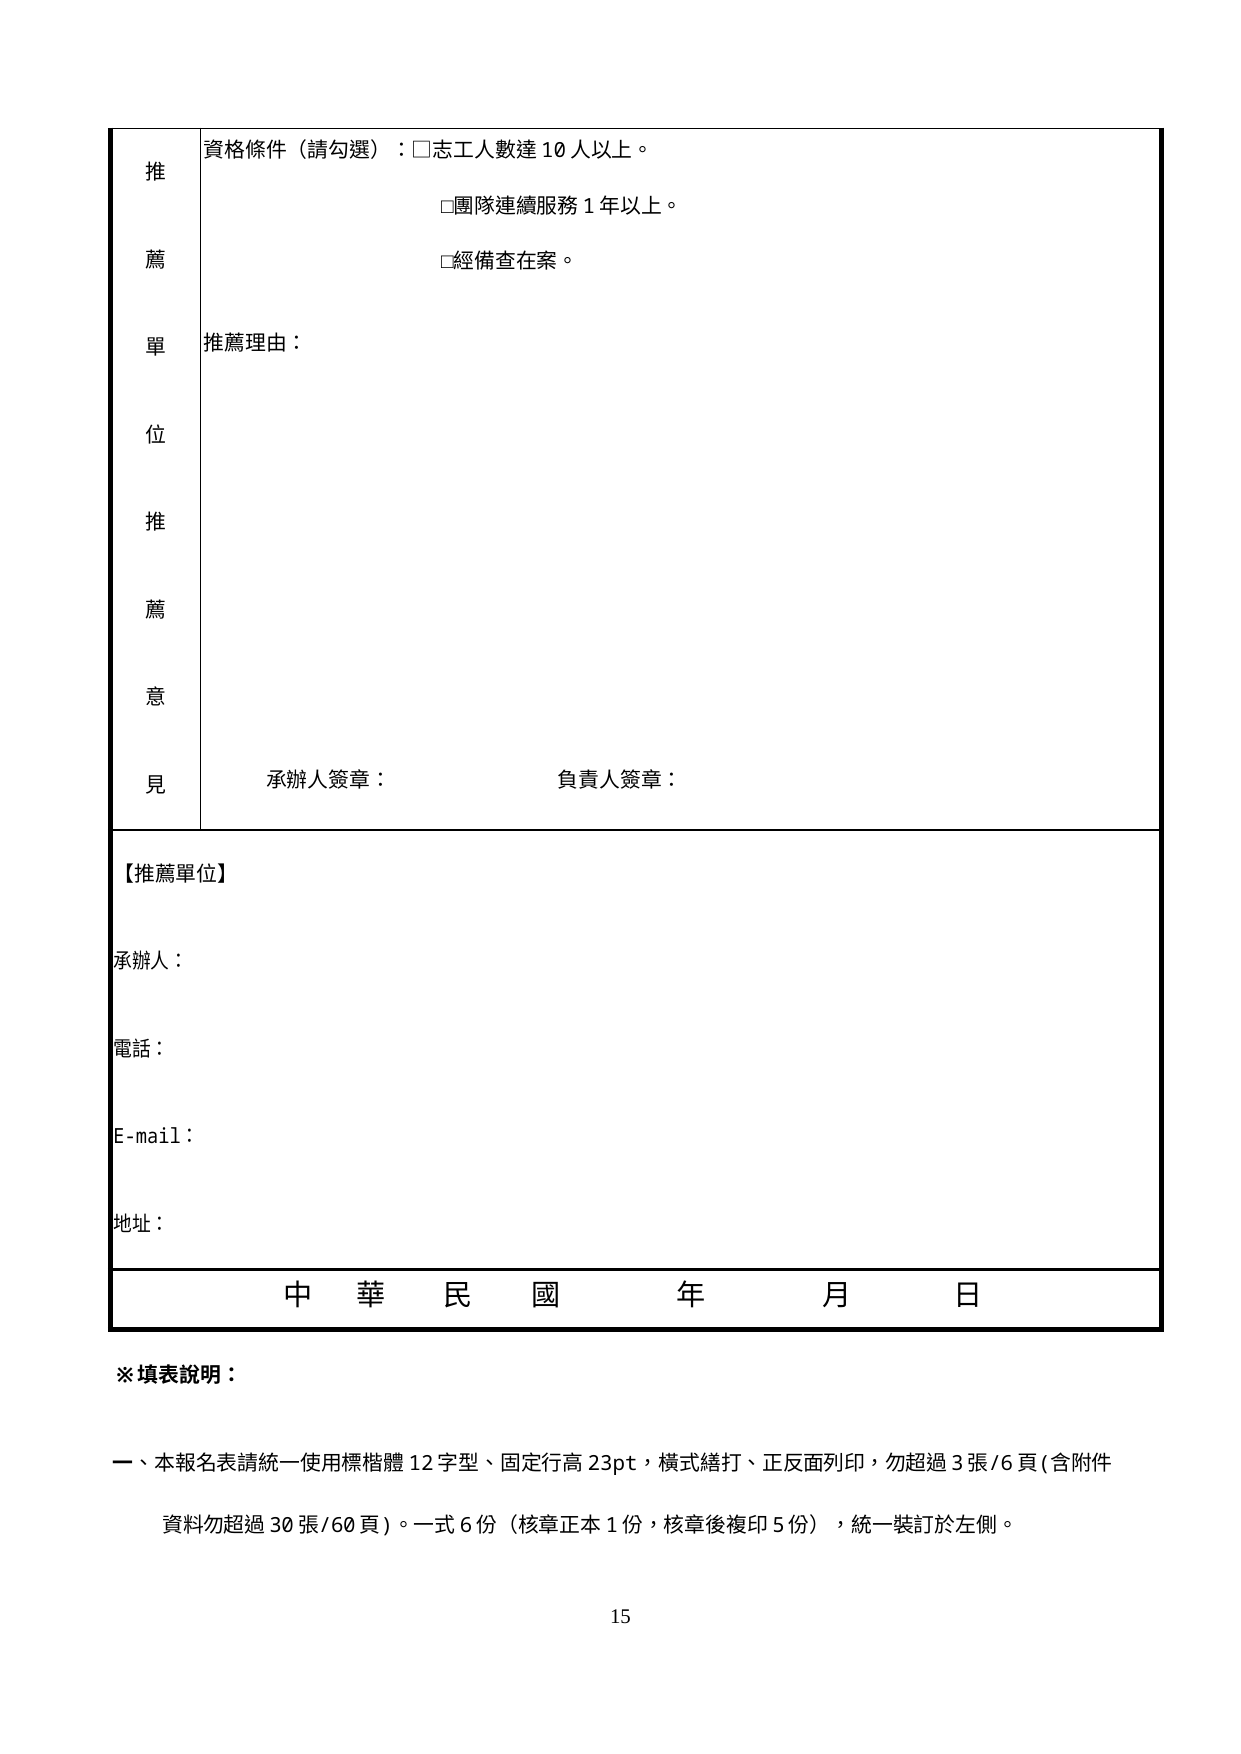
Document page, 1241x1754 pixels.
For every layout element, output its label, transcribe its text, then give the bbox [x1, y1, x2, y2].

text 一、本報名表請統一使用標楷體12字型、固定行高23pt，橫式繕打、正反面列印，勿超過3張/6頁(含附件資料勿超過30張/60頁)。一式6份（核章正本1份，核章後複印5份），統一裝訂於左側。 [112, 1419, 1128, 1544]
table_cell 資格條件（請勾選）：□志工人數達10人以上。 □團隊連續服務1年以上。 □經備查在案。 推薦理由： 承辦人簽章： 負責人簽章： [201, 129, 1159, 829]
table_cell 【推薦單位】 承辦人： 電話： E-mail： 地址： [113, 831, 1159, 1268]
table_cell 推 薦 單 位 推 薦 意 見 [113, 129, 200, 829]
table_cell 中 華 民 國 年 月 日 [113, 1271, 1159, 1327]
text ※填表說明： [112, 1332, 1128, 1394]
